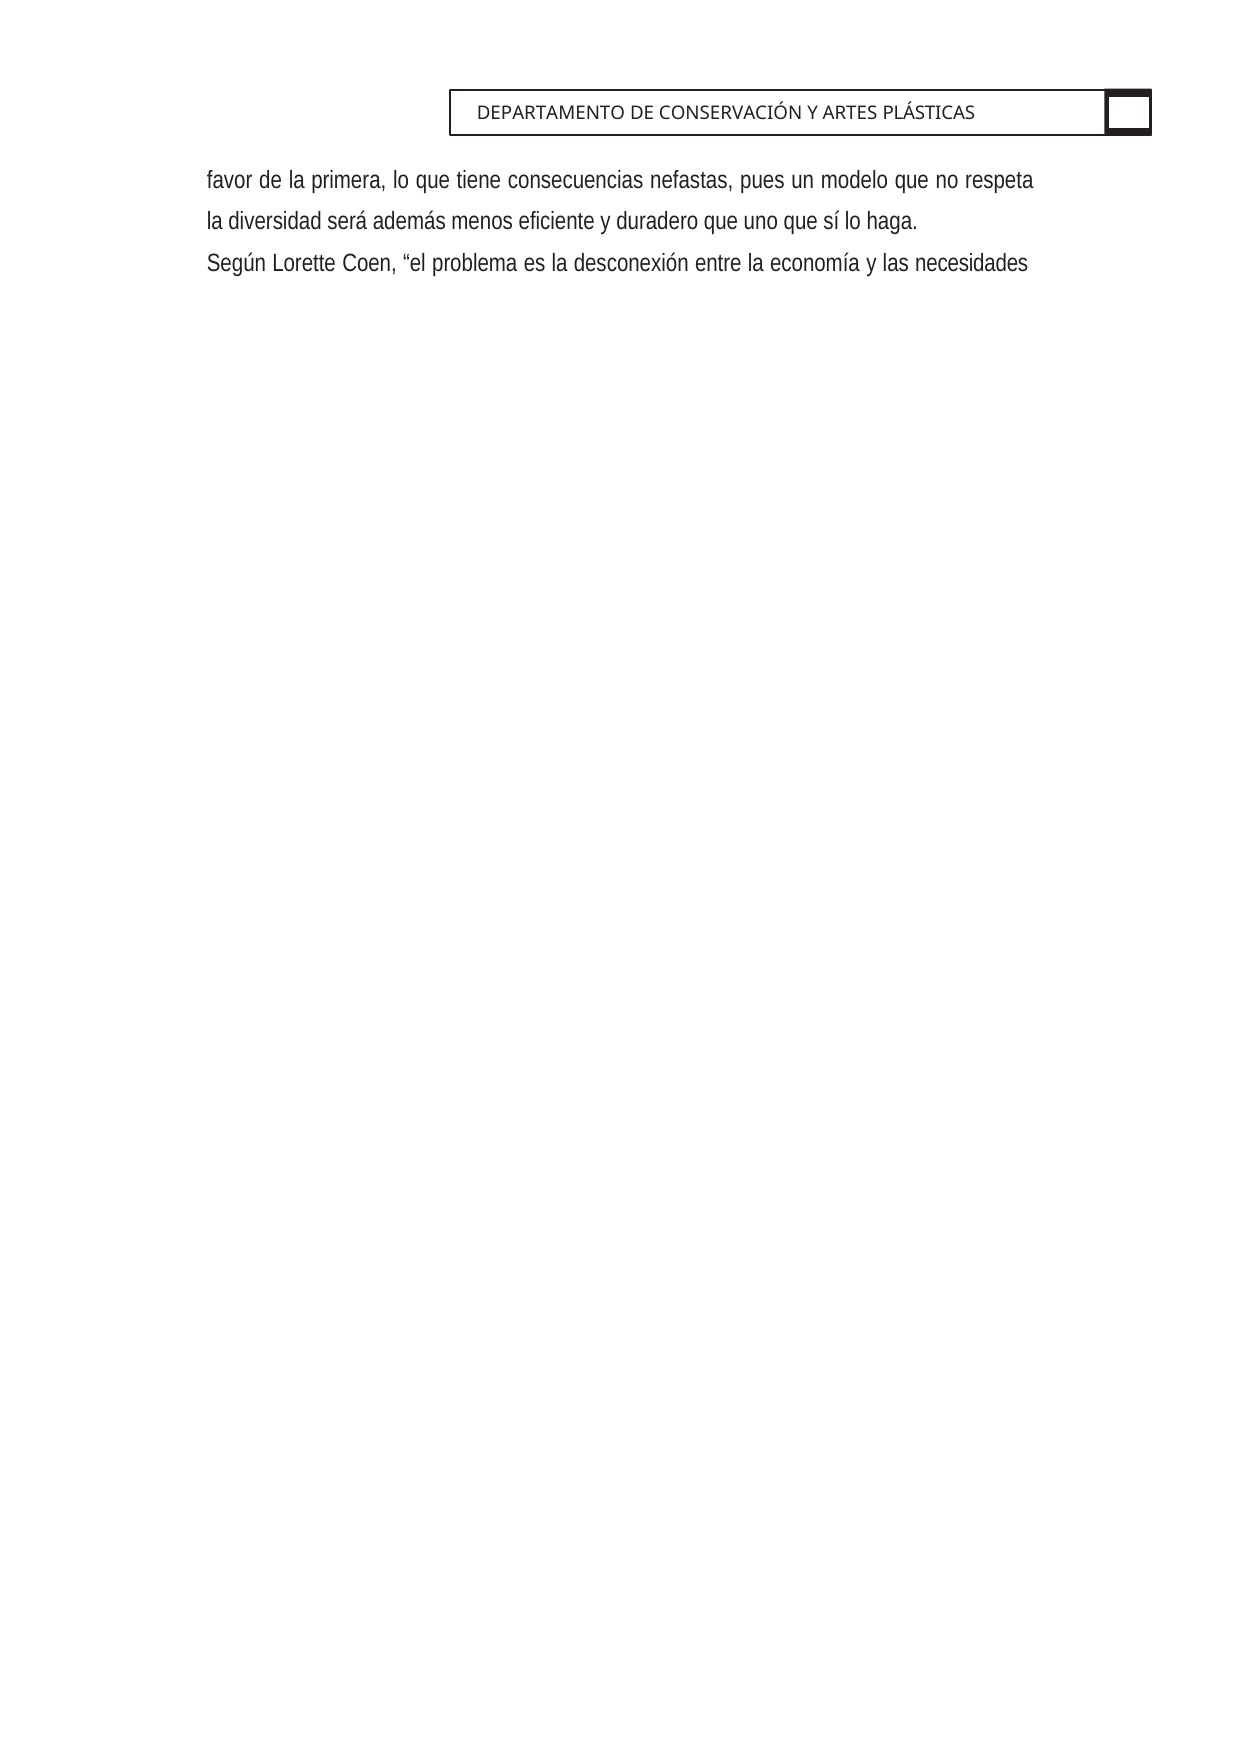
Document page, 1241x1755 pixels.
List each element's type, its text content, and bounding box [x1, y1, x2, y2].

text favor de la primera, lo que tiene consecuencias nefastas, pues un modelo que no respeta la diversidad será además menos eficiente y duradero que uno que sí lo haga. [207, 165, 1034, 235]
text Según Lorette Coen, “el problema es la desconexión entre la economía y las necesidades [207, 248, 1063, 277]
